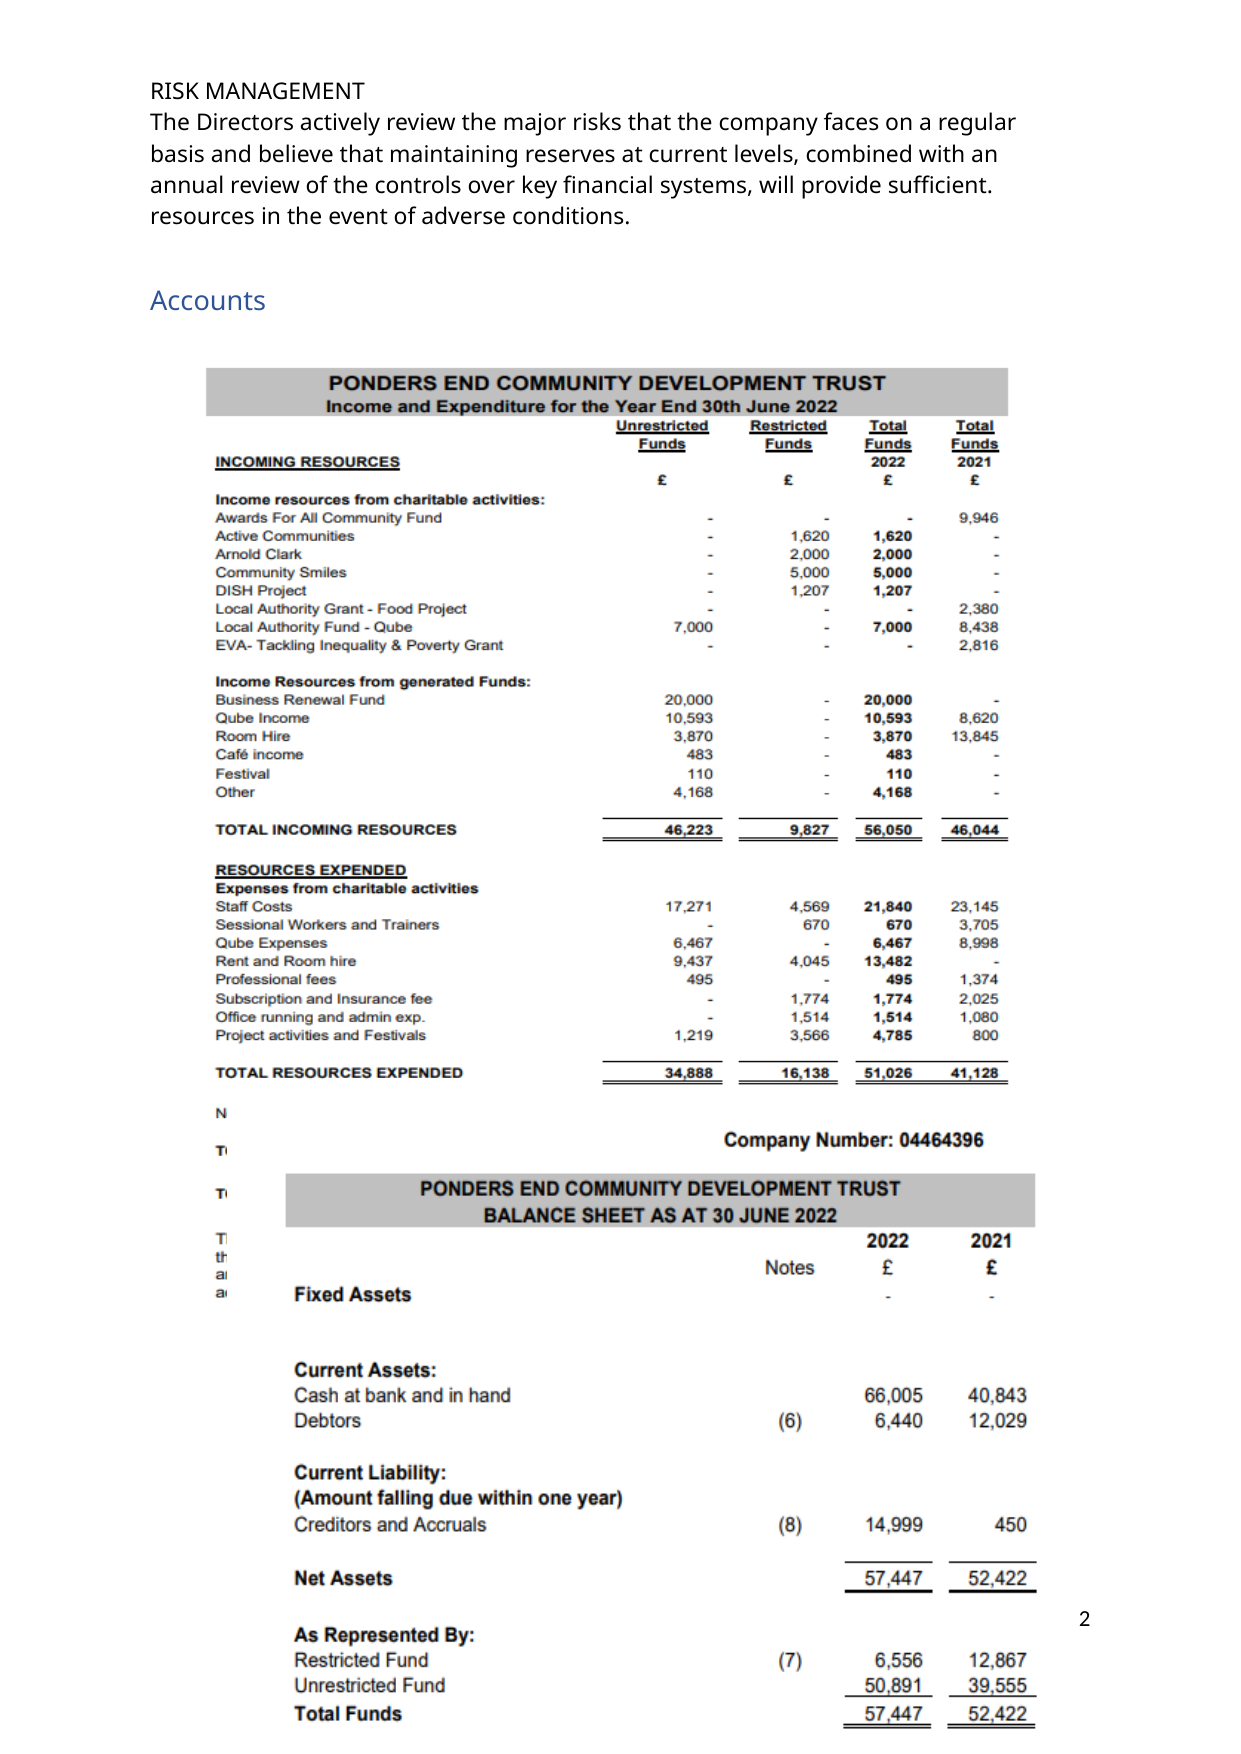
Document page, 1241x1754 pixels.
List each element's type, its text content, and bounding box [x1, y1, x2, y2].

text The Directors actively review the major risks that the company faces on a regular [150, 106, 1090, 137]
text resources in the event of adverse conditions. [150, 200, 1090, 231]
subtitle Accounts [150, 281, 1090, 318]
text RISK MANAGEMENT [150, 75, 1090, 106]
text basis and believe that maintaining reserves at current levels, combined with an [150, 137, 1090, 169]
text annual review of the controls over key financial systems, will provide sufficient. [150, 169, 1090, 200]
